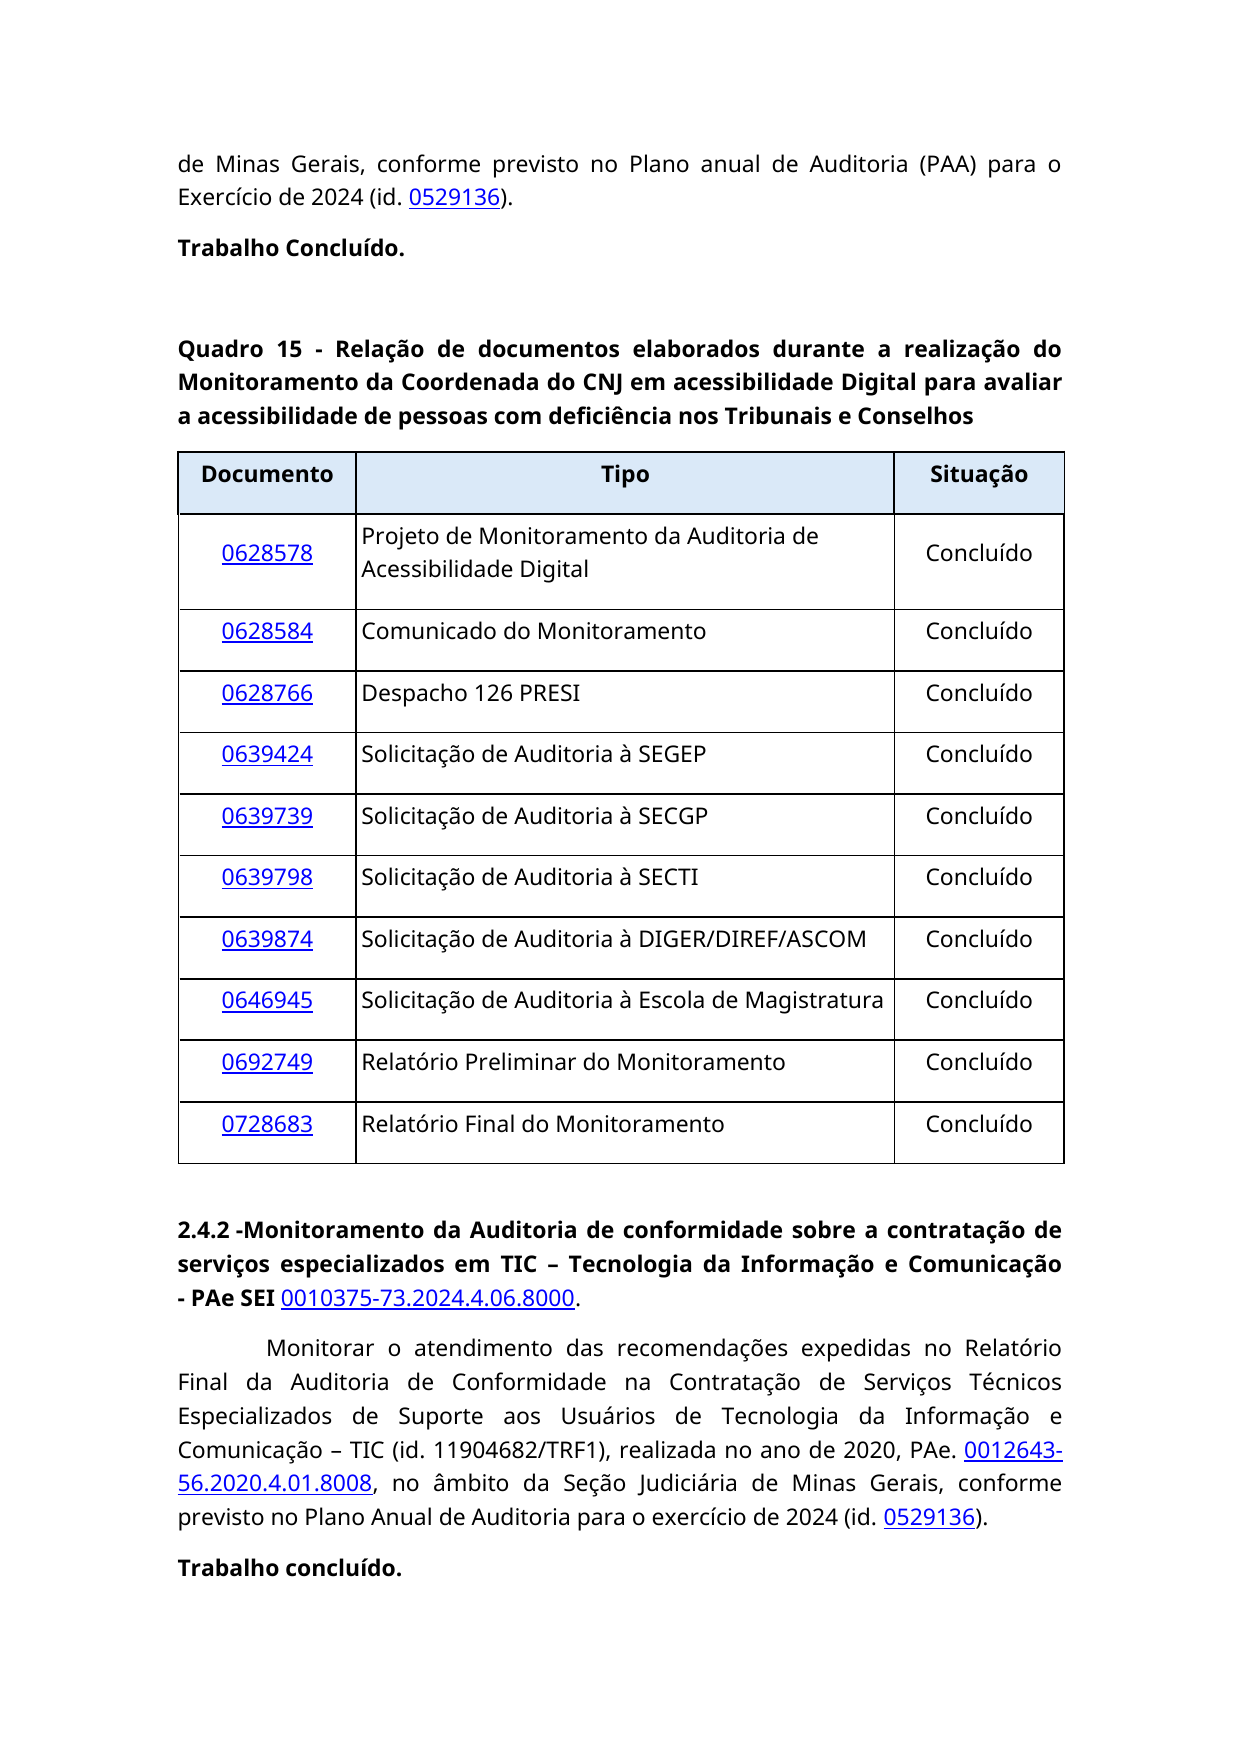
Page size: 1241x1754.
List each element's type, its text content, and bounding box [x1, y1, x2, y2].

table_cell Concluído [895, 856, 1063, 916]
table_header Situação [895, 453, 1064, 513]
table_header Tipo [357, 453, 893, 513]
table_cell 0628766 [179, 671, 355, 732]
table_cell 0628584 [179, 610, 355, 670]
table_cell 0646945 [179, 979, 355, 1039]
text 2.4.2 -Monitoramento da Auditoria de conformidade sobre a contratação de serviços especializados em TIC – Tecnologia da Informação e Comunicação - PAe SEI 0010375-73.2024.4.06.8000. [177, 1214, 1063, 1313]
table_cell 0692749 [179, 1040, 355, 1101]
table_cell Solicitação de Auditoria à DIGER/DIREF/ASCOM [357, 918, 894, 978]
table_cell Concluído [895, 672, 1063, 732]
table_cell Concluído [895, 610, 1063, 670]
table_cell Concluído [895, 918, 1063, 978]
text Trabalho Concluído. [177, 232, 1063, 263]
table_cell 0639874 [179, 917, 355, 978]
table_cell Solicitação de Auditoria à SECGP [357, 795, 894, 855]
table_cell 0639798 [179, 856, 355, 916]
table_cell 0639424 [179, 733, 355, 793]
text Trabalho concluído. [177, 1552, 1063, 1583]
table_cell Concluído [895, 1103, 1063, 1162]
table_cell Despacho 126 PRESI [357, 672, 894, 732]
text Quadro 15 - Relação de documentos elaborados durante a realização do Monitoramento da Coordenada do CNJ em acessibilidade Digital para avaliar a acessibilidade de pessoas com deficiência nos Tribunais e Conselhos [177, 333, 1063, 431]
table_cell 0728683 [179, 1102, 355, 1162]
table_cell 0628578 [179, 514, 355, 608]
table_cell Solicitação de Auditoria à SECTI [357, 856, 894, 916]
table_cell Projeto de Monitoramento da Auditoria de Acessibilidade Digital [357, 515, 894, 608]
table_cell Concluído [895, 515, 1063, 608]
text de Minas Gerais, conforme previsto no Plano anual de Auditoria (PAA) para o Exercício de 2024 (id. 0529136). [177, 148, 1063, 213]
table_cell Relatório Preliminar do Monitoramento [357, 1041, 894, 1101]
text Monitorar o atendimento das recomendações expedidas no Relatório Final da Auditoria de Conformidade na Contratação de Serviços Técnicos Especializados de Suporte aos Usuários de Tecnologia da Informação e Comunicação – TIC (id. 11904682/TRF1), realizada no ano de 2020, PAe. 0012643-56.2020.4.01.8008, no âmbito da Seção Judiciária de Minas Gerais, conforme previsto no Plano Anual de Auditoria para o exercício de 2024 (id. 0529136). [177, 1332, 1063, 1532]
table_cell Solicitação de Auditoria à Escola de Magistratura [357, 980, 894, 1039]
table_cell Solicitação de Auditoria à SEGEP [357, 733, 894, 793]
table_cell Comunicado do Monitoramento [357, 610, 894, 670]
table_cell Relatório Final do Monitoramento [357, 1103, 894, 1162]
table_cell Concluído [895, 795, 1063, 855]
table_cell Concluído [895, 1041, 1063, 1101]
table_cell Concluído [895, 980, 1063, 1039]
table_cell 0639739 [179, 794, 355, 855]
table_header Documento [179, 453, 355, 513]
table_cell Concluído [895, 733, 1063, 793]
